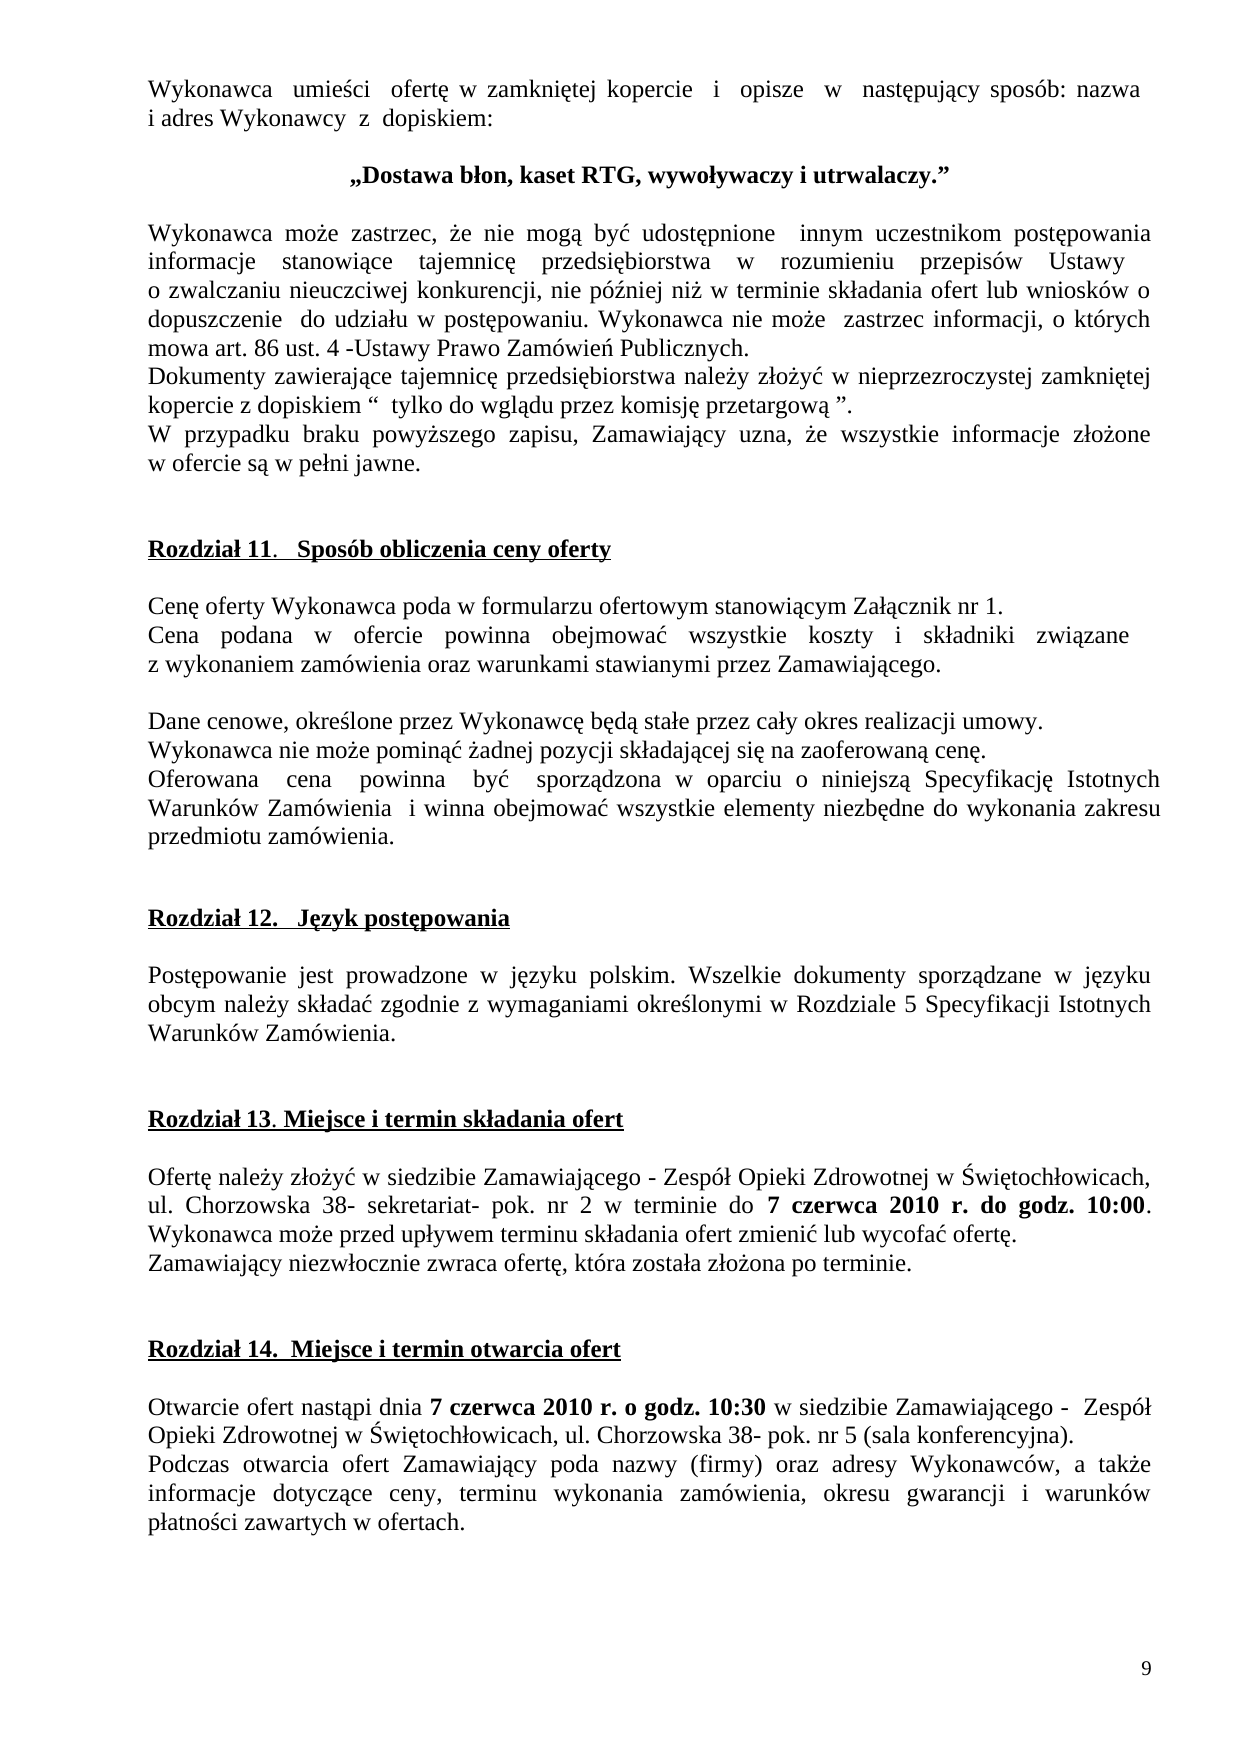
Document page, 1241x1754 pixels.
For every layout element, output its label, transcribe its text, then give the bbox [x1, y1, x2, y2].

text Ofertę należy złożyć w siedzibie Zamawiającego - Zespół Opieki Zdrowotnej w Świętochłowicach, ul. Chorzowska 38- sekretariat- pok. nr 2 w terminie do 7 czerwca 2010 r. do godz. 10:00. Wykonawca może przed upływem terminu składania ofert zmienić lub wycofać ofertę. [148, 1162, 1152, 1248]
text Rozdział 13. Miejsce i termin składania ofert [148, 1104, 1152, 1133]
text Oferowana cena powinna być sporządzona w oparciu o niniejszą Specyfikację Istotnych Warunków Zamówienia i winna obejmować wszystkie elementy niezbędne do wykonania zakresu przedmiotu zamówienia. [148, 764, 1161, 850]
text Rozdział 12. Język postępowania [148, 903, 1057, 932]
text „Dostawa błon, kaset RTG, wywoływaczy i utrwalaczy.” [148, 160, 1152, 189]
text Otwarcie ofert nastąpi dnia 7 czerwca 2010 r. o godz. 10:30 w siedzibie Zamawiającego - Zespół Opieki Zdrowotnej w Świętochłowicach, ul. Chorzowska 38- pok. nr 5 (sala konferencyjna). [148, 1392, 1152, 1449]
text Wykonawca może zastrzec, że nie mogą być udostępnione innym uczestnikom postępowania informacje stanowiące tajemnicę przedsiębiorstwa w rozumieniu przepisów Ustawy o zwalczaniu nieuczciwej konkurencji, nie później niż w terminie składania ofert lub wniosków o dopuszczenie do udziału w postępowaniu. Wykonawca nie może zastrzec informacji, o których mowa art. 86 ust. 4 -Ustawy Prawo Zamówień Publicznych. [148, 218, 1152, 361]
text Dane cenowe, określone przez Wykonawcę będą stałe przez cały okres realizacji umowy. [148, 706, 1152, 735]
text Rozdział 14. Miejsce i termin otwarcia ofert [148, 1334, 1152, 1363]
text W przypadku braku powyższego zapisu, Zamawiający uzna, że wszystkie informacje złożone w ofercie są w pełni jawne. [148, 419, 1152, 476]
text Rozdział 11. Sposób obliczenia ceny oferty [148, 534, 1152, 563]
text Wykonawca umieści ofertę w zamkniętej kopercie i opisze w następujący sposób: nazwa i adres Wykonawcy z dopiskiem: [148, 74, 1152, 131]
text Cenę oferty Wykonawca poda w formularzu ofertowym stanowiącym Załącznik nr 1. [148, 591, 1152, 620]
text Zamawiający niezwłocznie zwraca ofertę, która została złożona po terminie. [148, 1248, 1152, 1277]
text Wykonawca nie może pominąć żadnej pozycji składającej się na zaoferowaną cenę. [148, 735, 1152, 764]
text Dokumenty zawierające tajemnicę przedsiębiorstwa należy złożyć w nieprzezroczystej zamkniętej kopercie z dopiskiem “ tylko do wglądu przez komisję przetargową ”. [148, 361, 1152, 419]
text Postępowanie jest prowadzone w języku polskim. Wszelkie dokumenty sporządzane w języku obcym należy składać zgodnie z wymaganiami określonymi w Rozdziale 5 Specyfikacji Istotnych Warunków Zamówienia. [148, 960, 1152, 1047]
text Cena podana w ofercie powinna obejmować wszystkie koszty i składniki związane z wykonaniem zamówienia oraz warunkami stawianymi przez Zamawiającego. [148, 620, 1152, 678]
text Podczas otwarcia ofert Zamawiający poda nazwy (firmy) oraz adresy Wykonawców, a także informacje dotyczące ceny, terminu wykonania zamówienia, okresu gwarancji i warunków płatności zawartych w ofertach. [148, 1449, 1152, 1535]
